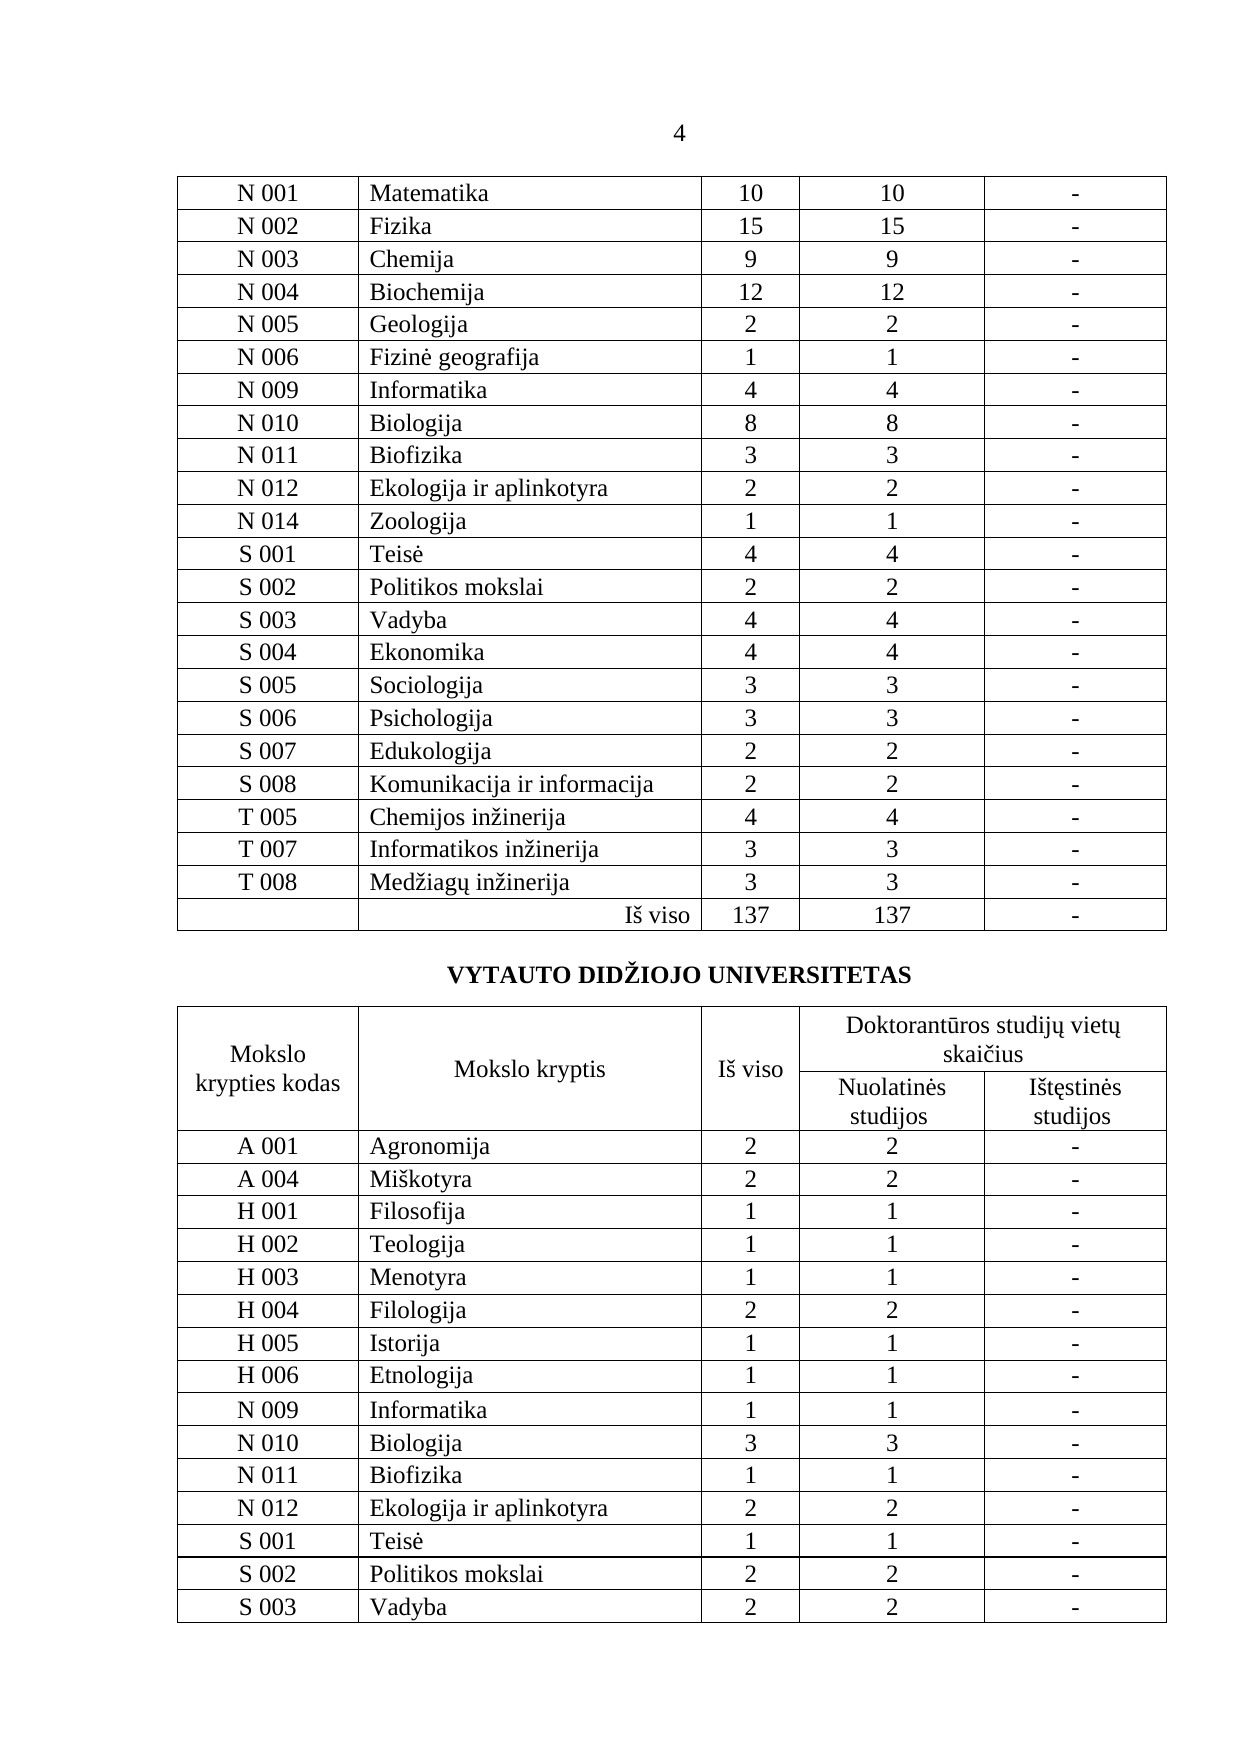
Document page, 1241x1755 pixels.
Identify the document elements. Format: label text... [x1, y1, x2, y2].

table_cell - [985, 833, 1166, 865]
table_cell N 014 [178, 505, 358, 537]
table_header Iš viso [702, 1007, 799, 1130]
table_cell 2 [800, 570, 984, 602]
table_cell 2 [800, 308, 984, 340]
table_cell 4 [800, 800, 984, 832]
table_cell Ekologija ir aplinkotyra [359, 472, 701, 504]
table_cell 3 [702, 669, 799, 701]
table_cell 10 [702, 177, 799, 208]
table_cell 15 [800, 210, 984, 241]
table_cell Biologija [359, 1426, 701, 1458]
table_cell 2 [702, 735, 799, 766]
table_cell Medžiagų inžinerija [359, 866, 701, 897]
table_cell A 004 [178, 1164, 358, 1195]
table_cell 3 [800, 833, 984, 865]
table_cell 8 [702, 406, 799, 438]
table_cell N 002 [178, 210, 358, 241]
table_cell 1 [800, 505, 984, 537]
table_cell Vadyba [359, 603, 701, 635]
table_cell - [985, 1164, 1166, 1195]
table_header Mokslo krypties kodas [178, 1007, 358, 1130]
table_cell 4 [800, 374, 984, 405]
table_cell - [985, 242, 1166, 274]
table_cell - [985, 341, 1166, 372]
table_cell Biochemija [359, 275, 701, 307]
table_cell N 006 [178, 341, 358, 372]
table_cell N 011 [178, 1459, 358, 1491]
table_cell 2 [800, 767, 984, 799]
table_cell H 002 [178, 1229, 358, 1261]
table_cell 137 [702, 899, 799, 930]
text VYTAUTO DIDŽIOJO UNIVERSITETAS [177, 960, 1181, 989]
table_cell Biofizika [359, 439, 701, 471]
table_cell 2 [702, 1164, 799, 1195]
table_cell - [985, 767, 1166, 799]
table_cell Nuolatinės studijos [800, 1072, 984, 1130]
table_cell Chemija [359, 242, 701, 274]
table_cell Geologija [359, 308, 701, 340]
table_cell 3 [800, 439, 984, 471]
table_cell N 012 [178, 1492, 358, 1523]
table_cell Menotyra [359, 1262, 701, 1294]
table_cell Politikos mokslai [359, 570, 701, 602]
table_cell 2 [702, 570, 799, 602]
table_cell 1 [702, 1262, 799, 1294]
table_cell - [985, 1328, 1166, 1359]
table_cell Filosofija [359, 1196, 701, 1228]
table_cell - [985, 1131, 1166, 1163]
table_cell Iš viso [359, 899, 701, 930]
table_cell S 004 [178, 636, 358, 668]
table_cell Teisė [359, 1525, 701, 1556]
table_cell 1 [702, 1229, 799, 1261]
table_cell 2 [702, 308, 799, 340]
table_cell - [985, 177, 1166, 208]
table_cell S 002 [178, 1558, 358, 1589]
table_cell 4 [800, 636, 984, 668]
table_cell - [985, 210, 1166, 241]
table_cell - [985, 636, 1166, 668]
table_cell T 005 [178, 800, 358, 832]
table_cell - [985, 1492, 1166, 1523]
table_cell - [985, 1262, 1166, 1294]
table_cell Ekonomika [359, 636, 701, 668]
table_cell Matematika [359, 177, 701, 208]
table_cell - [985, 374, 1166, 405]
table_cell S 007 [178, 735, 358, 766]
table_cell - [985, 1295, 1166, 1327]
table_cell 1 [702, 341, 799, 372]
table_cell 2 [702, 1590, 799, 1622]
table_cell Filologija [359, 1295, 701, 1327]
table_cell - [985, 702, 1166, 733]
table_cell N 004 [178, 275, 358, 307]
table_cell - [985, 1229, 1166, 1261]
table_cell 9 [800, 242, 984, 274]
table_cell H 003 [178, 1262, 358, 1294]
table_cell A 001 [178, 1131, 358, 1163]
table_cell Chemijos inžinerija [359, 800, 701, 832]
table_cell 2 [702, 472, 799, 504]
table_cell H 006 [178, 1361, 358, 1392]
table_cell 2 [800, 1295, 984, 1327]
table_cell 3 [800, 702, 984, 733]
table_cell N 005 [178, 308, 358, 340]
table_cell 2 [702, 1558, 799, 1589]
table_cell 2 [702, 1492, 799, 1523]
table_cell 2 [702, 767, 799, 799]
table_cell S 008 [178, 767, 358, 799]
table_cell Komunikacija ir informacija [359, 767, 701, 799]
table_cell Teologija [359, 1229, 701, 1261]
table_cell - [985, 1393, 1166, 1425]
table_cell - [985, 1361, 1166, 1392]
table_cell 8 [800, 406, 984, 438]
table_cell - [985, 669, 1166, 701]
table_cell 2 [800, 1492, 984, 1523]
table_cell 2 [800, 1164, 984, 1195]
table_cell Ištęstinės studijos [985, 1072, 1166, 1130]
table_cell 2 [800, 735, 984, 766]
table_cell N 009 [178, 374, 358, 405]
table_cell 3 [800, 669, 984, 701]
table_cell 1 [800, 1525, 984, 1556]
table_cell 12 [800, 275, 984, 307]
table_cell N 010 [178, 406, 358, 438]
table_cell - [985, 866, 1166, 897]
table_cell Zoologija [359, 505, 701, 537]
table_cell H 001 [178, 1196, 358, 1228]
table_cell 2 [800, 1590, 984, 1622]
table_cell 1 [702, 1361, 799, 1392]
table_cell - [985, 1196, 1166, 1228]
table_cell - [985, 899, 1166, 930]
table_cell S 003 [178, 603, 358, 635]
table_cell 4 [702, 374, 799, 405]
table_cell N 009 [178, 1393, 358, 1425]
table_cell 1 [702, 1525, 799, 1556]
table_cell S 002 [178, 570, 358, 602]
table_cell Sociologija [359, 669, 701, 701]
table_cell N 001 [178, 177, 358, 208]
table_cell - [985, 538, 1166, 569]
table_cell Informatika [359, 1393, 701, 1425]
table_cell Informatikos inžinerija [359, 833, 701, 865]
table_cell 1 [702, 505, 799, 537]
table_cell 4 [702, 603, 799, 635]
table_cell 1 [702, 1196, 799, 1228]
table_cell - [985, 603, 1166, 635]
table_cell 15 [702, 210, 799, 241]
table_cell 1 [702, 1328, 799, 1359]
table_cell Fizinė geografija [359, 341, 701, 372]
table_cell S 006 [178, 702, 358, 733]
table_cell Politikos mokslai [359, 1558, 701, 1589]
table_cell - [985, 505, 1166, 537]
table_cell 1 [702, 1393, 799, 1425]
table_cell Biofizika [359, 1459, 701, 1491]
table_cell S 001 [178, 538, 358, 569]
table_cell 3 [800, 1426, 984, 1458]
table_cell Ekologija ir aplinkotyra [359, 1492, 701, 1523]
table_cell - [985, 308, 1166, 340]
table_cell 4 [800, 603, 984, 635]
table_cell 1 [800, 1196, 984, 1228]
table_cell 3 [702, 439, 799, 471]
table_cell Fizika [359, 210, 701, 241]
table_cell - [985, 275, 1166, 307]
table_cell - [985, 406, 1166, 438]
table_cell - [985, 1459, 1166, 1491]
table_cell 4 [702, 538, 799, 569]
table_cell 4 [702, 800, 799, 832]
table_cell H 005 [178, 1328, 358, 1359]
table_cell T 008 [178, 866, 358, 897]
table_cell Psichologija [359, 702, 701, 733]
table_header Doktorantūros studijų vietų skaičius [800, 1007, 1166, 1071]
table_cell Edukologija [359, 735, 701, 766]
table_cell - [985, 472, 1166, 504]
table_cell 2 [800, 1558, 984, 1589]
table_cell Istorija [359, 1328, 701, 1359]
table_cell [178, 899, 358, 930]
table_cell 4 [702, 636, 799, 668]
table_cell - [985, 439, 1166, 471]
table_cell T 007 [178, 833, 358, 865]
table_cell 1 [800, 1459, 984, 1491]
table_cell 137 [800, 899, 984, 930]
table_cell Miškotyra [359, 1164, 701, 1195]
table_cell 3 [702, 702, 799, 733]
table_cell 3 [702, 866, 799, 897]
table_cell 3 [702, 833, 799, 865]
table_cell 9 [702, 242, 799, 274]
table_cell 3 [800, 866, 984, 897]
table_cell 1 [800, 1361, 984, 1392]
table_cell H 004 [178, 1295, 358, 1327]
table_cell 4 [800, 538, 984, 569]
table_cell Informatika [359, 374, 701, 405]
table_cell N 012 [178, 472, 358, 504]
table_cell Vadyba [359, 1590, 701, 1622]
table_cell - [985, 1525, 1166, 1556]
table_cell - [985, 1426, 1166, 1458]
table_cell Biologija [359, 406, 701, 438]
table_cell - [985, 800, 1166, 832]
table_cell 1 [800, 1229, 984, 1261]
table_cell N 003 [178, 242, 358, 274]
table_cell S 003 [178, 1590, 358, 1622]
table_cell 10 [800, 177, 984, 208]
table_cell - [985, 1558, 1166, 1589]
table_cell 2 [800, 1131, 984, 1163]
table_cell 1 [800, 341, 984, 372]
table_cell 2 [702, 1131, 799, 1163]
table_cell Etnologija [359, 1361, 701, 1392]
table_cell N 011 [178, 439, 358, 471]
table_cell Teisė [359, 538, 701, 569]
table_cell 3 [702, 1426, 799, 1458]
table_header Mokslo kryptis [359, 1007, 701, 1130]
table_cell 1 [800, 1393, 984, 1425]
table_cell 12 [702, 275, 799, 307]
table_cell 2 [702, 1295, 799, 1327]
table_cell Agronomija [359, 1131, 701, 1163]
table_cell - [985, 1590, 1166, 1622]
table_cell S 001 [178, 1525, 358, 1556]
table_cell 2 [800, 472, 984, 504]
table_cell S 005 [178, 669, 358, 701]
table_cell 1 [800, 1328, 984, 1359]
table_cell - [985, 570, 1166, 602]
table_cell N 010 [178, 1426, 358, 1458]
table_cell 1 [702, 1459, 799, 1491]
table_cell 1 [800, 1262, 984, 1294]
table_cell - [985, 735, 1166, 766]
